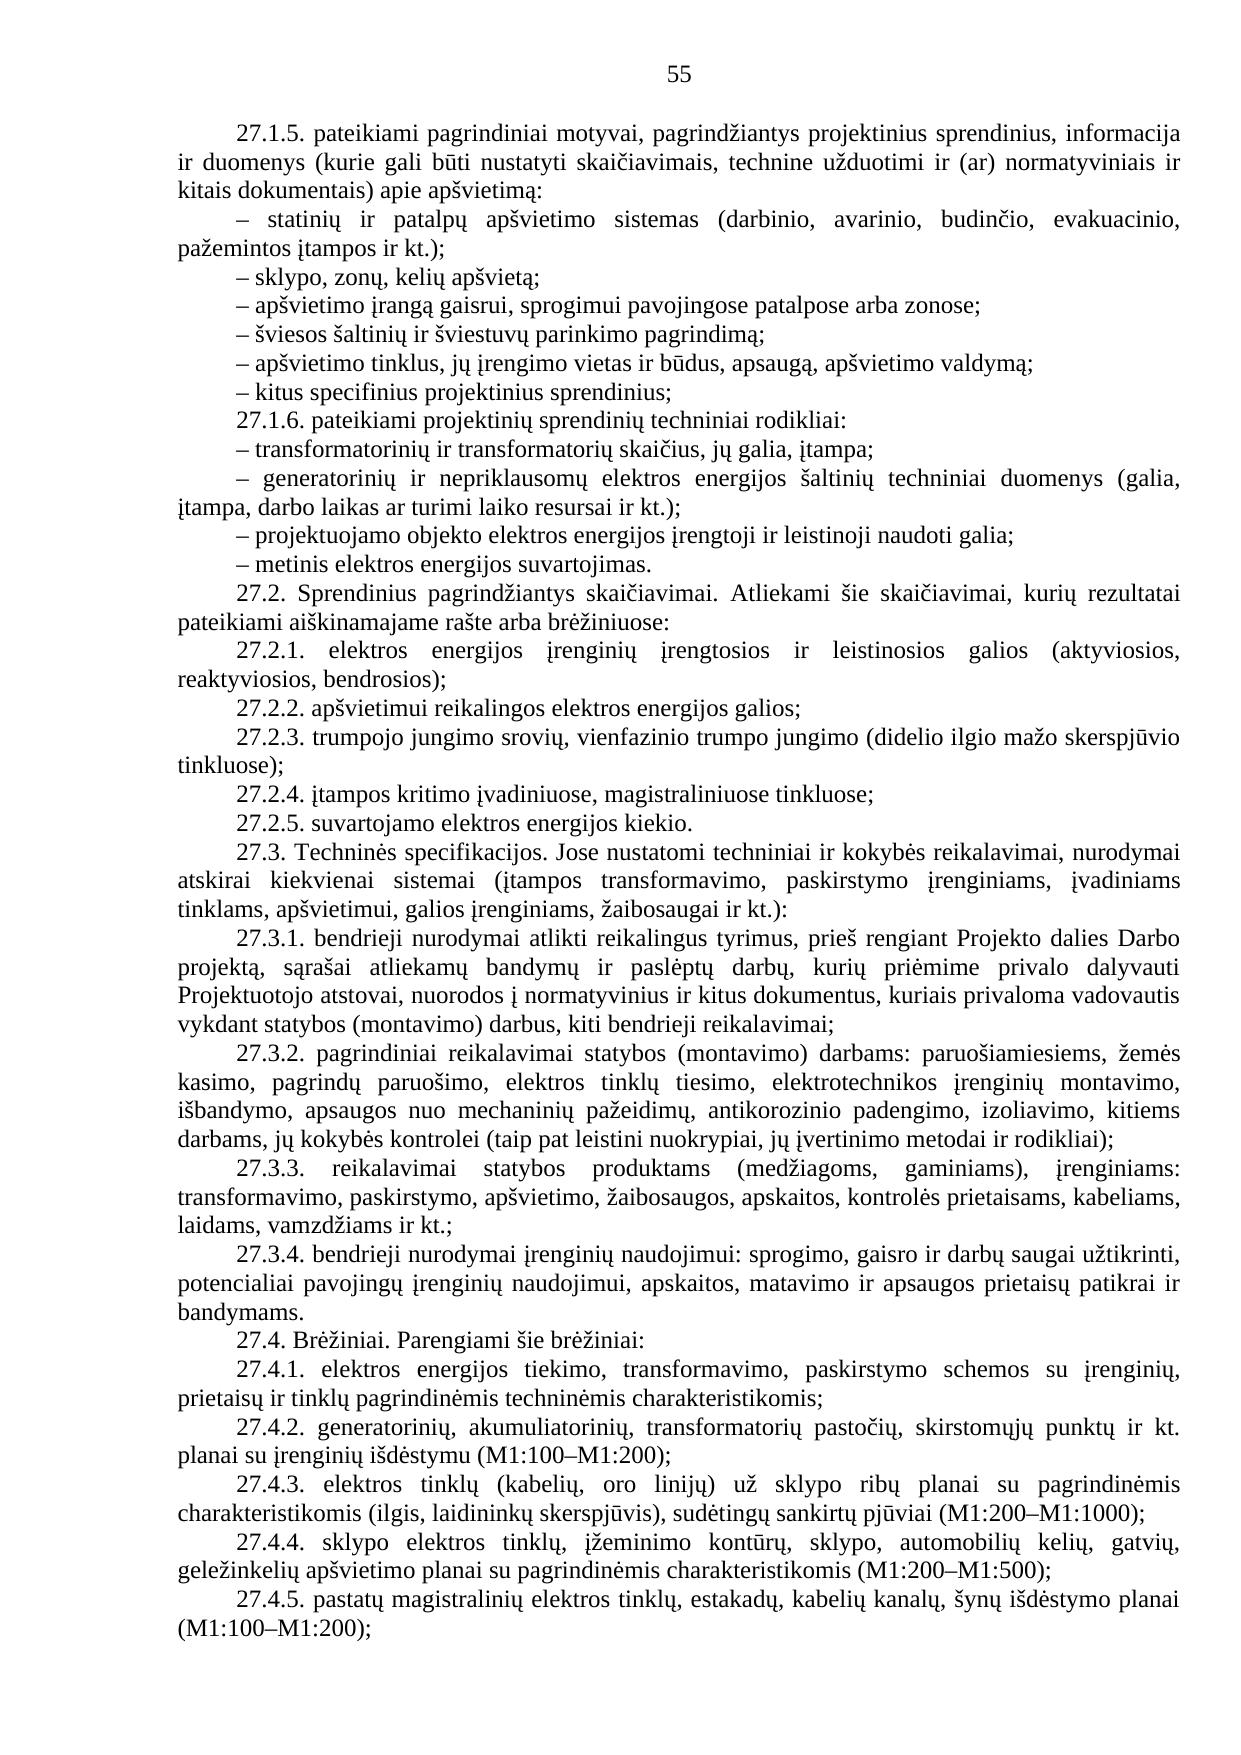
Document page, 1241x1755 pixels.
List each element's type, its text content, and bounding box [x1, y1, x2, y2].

text 27.3.1. bendrieji nurodymai atlikti reikalingus tyrimus, prieš rengiant Projekto dalies Darbo projektą, sąrašai atliekamų bandymų ir paslėptų darbų, kurių priėmime privalo dalyvauti Projektuotojo atstovai, nuorodos į normatyvinius ir kitus dokumentus, kuriais privaloma vadovautis vykdant statybos (montavimo) darbus, kiti bendrieji reikalavimai; [177, 923, 1181, 1038]
text 27.4.4. sklypo elektros tinklų, įžeminimo kontūrų, sklypo, automobilių kelių, gatvių, geležinkelių apšvietimo planai su pagrindinėmis charakteristikomis (M1:200–M1:500); [177, 1527, 1181, 1584]
text 27.2.1. elektros energijos įrenginių įrengtosios ir leistinosios galios (aktyviosios, reaktyviosios, bendrosios); [177, 636, 1181, 693]
text – transformatorinių ir transformatorių skaičius, jų galia, įtampa; [177, 434, 1181, 463]
text 27.3.2. pagrindiniai reikalavimai statybos (montavimo) darbams: paruošiamiesiems, žemės kasimo, pagrindų paruošimo, elektros tinklų tiesimo, elektrotechnikos įrenginių montavimo, išbandymo, apsaugos nuo mechaninių pažeidimų, antikorozinio padengimo, izoliavimo, kitiems darbams, jų kokybės kontrolei (taip pat leistini nuokrypiai, jų įvertinimo metodai ir rodikliai); [177, 1038, 1181, 1153]
text – sklypo, zonų, kelių apšvietą; [177, 262, 1181, 291]
text – metinis elektros energijos suvartojimas. [177, 549, 1181, 578]
text 27.2.4. įtampos kritimo įvadiniuose, magistraliniuose tinkluose; [177, 779, 1181, 808]
text 27.1.5. pateikiami pagrindiniai motyvai, pagrindžiantys projektinius sprendinius, informacija ir duomenys (kurie gali būti nustatyti skaičiavimais, technine užduotimi ir (ar) normatyviniais ir kitais dokumentais) apie apšvietimą: [177, 118, 1181, 204]
text – generatorinių ir nepriklausomų elektros energijos šaltinių techniniai duomenys (galia, įtampa, darbo laikas ar turimi laiko resursai ir kt.); [177, 463, 1181, 521]
text 27.4.2. generatorinių, akumuliatorinių, transformatorių pastočių, skirstomųjų punktų ir kt. planai su įrenginių išdėstymu (M1:100–M1:200); [177, 1412, 1181, 1469]
text 27.2. Sprendinius pagrindžiantys skaičiavimai. Atliekami šie skaičiavimai, kurių rezultatai pateikiami aiškinamajame rašte arba brėžiniuose: [177, 578, 1181, 636]
text – apšvietimo įrangą gaisrui, sprogimui pavojingose patalpose arba zonose; [177, 291, 1181, 319]
text 27.3. Techninės specifikacijos. Jose nustatomi techniniai ir kokybės reikalavimai, nurodymai atskirai kiekvienai sistemai (įtampos transformavimo, paskirstymo įrenginiams, įvadiniams tinklams, apšvietimui, galios įrenginiams, žaibosaugai ir kt.): [177, 837, 1181, 923]
text – statinių ir patalpų apšvietimo sistemas (darbinio, avarinio, budinčio, evakuacinio, pažemintos įtampos ir kt.); [177, 204, 1181, 262]
text 27.1.6. pateikiami projektinių sprendinių techniniai rodikliai: [177, 406, 1181, 434]
text 27.3.4. bendrieji nurodymai įrenginių naudojimui: sprogimo, gaisro ir darbų saugai užtikrinti, potencialiai pavojingų įrenginių naudojimui, apskaitos, matavimo ir apsaugos prietaisų patikrai ir bandymams. [177, 1239, 1181, 1326]
text – apšvietimo tinklus, jų įrengimo vietas ir būdus, apsaugą, apšvietimo valdymą; [177, 348, 1181, 377]
text – šviesos šaltinių ir šviestuvų parinkimo pagrindimą; [177, 319, 1181, 348]
text 27.2.2. apšvietimui reikalingos elektros energijos galios; [177, 693, 1181, 722]
text 27.4. Brėžiniai. Parengiami šie brėžiniai: [177, 1326, 1181, 1354]
text 27.4.1. elektros energijos tiekimo, transformavimo, paskirstymo schemos su įrenginių, prietaisų ir tinklų pagrindinėmis techninėmis charakteristikomis; [177, 1354, 1181, 1412]
text – projektuojamo objekto elektros energijos įrengtoji ir leistinoji naudoti galia; [177, 521, 1181, 549]
text – kitus specifinius projektinius sprendinius; [177, 377, 1181, 406]
text 27.2.3. trumpojo jungimo srovių, vienfazinio trumpo jungimo (didelio ilgio mažo skerspjūvio tinkluose); [177, 722, 1181, 779]
text 27.2.5. suvartojamo elektros energijos kiekio. [177, 808, 1181, 837]
text 27.4.5. pastatų magistralinių elektros tinklų, estakadų, kabelių kanalų, šynų išdėstymo planai (M1:100–M1:200); [177, 1584, 1181, 1642]
text 27.4.3. elektros tinklų (kabelių, oro linijų) už sklypo ribų planai su pagrindinėmis charakteristikomis (ilgis, laidininkų skerspjūvis), sudėtingų sankirtų pjūviai (M1:200–M1:1000); [177, 1469, 1181, 1527]
text 27.3.3. reikalavimai statybos produktams (medžiagoms, gaminiams), įrenginiams: transformavimo, paskirstymo, apšvietimo, žaibosaugos, apskaitos, kontrolės prietaisams, kabeliams, laidams, vamzdžiams ir kt.; [177, 1153, 1181, 1239]
